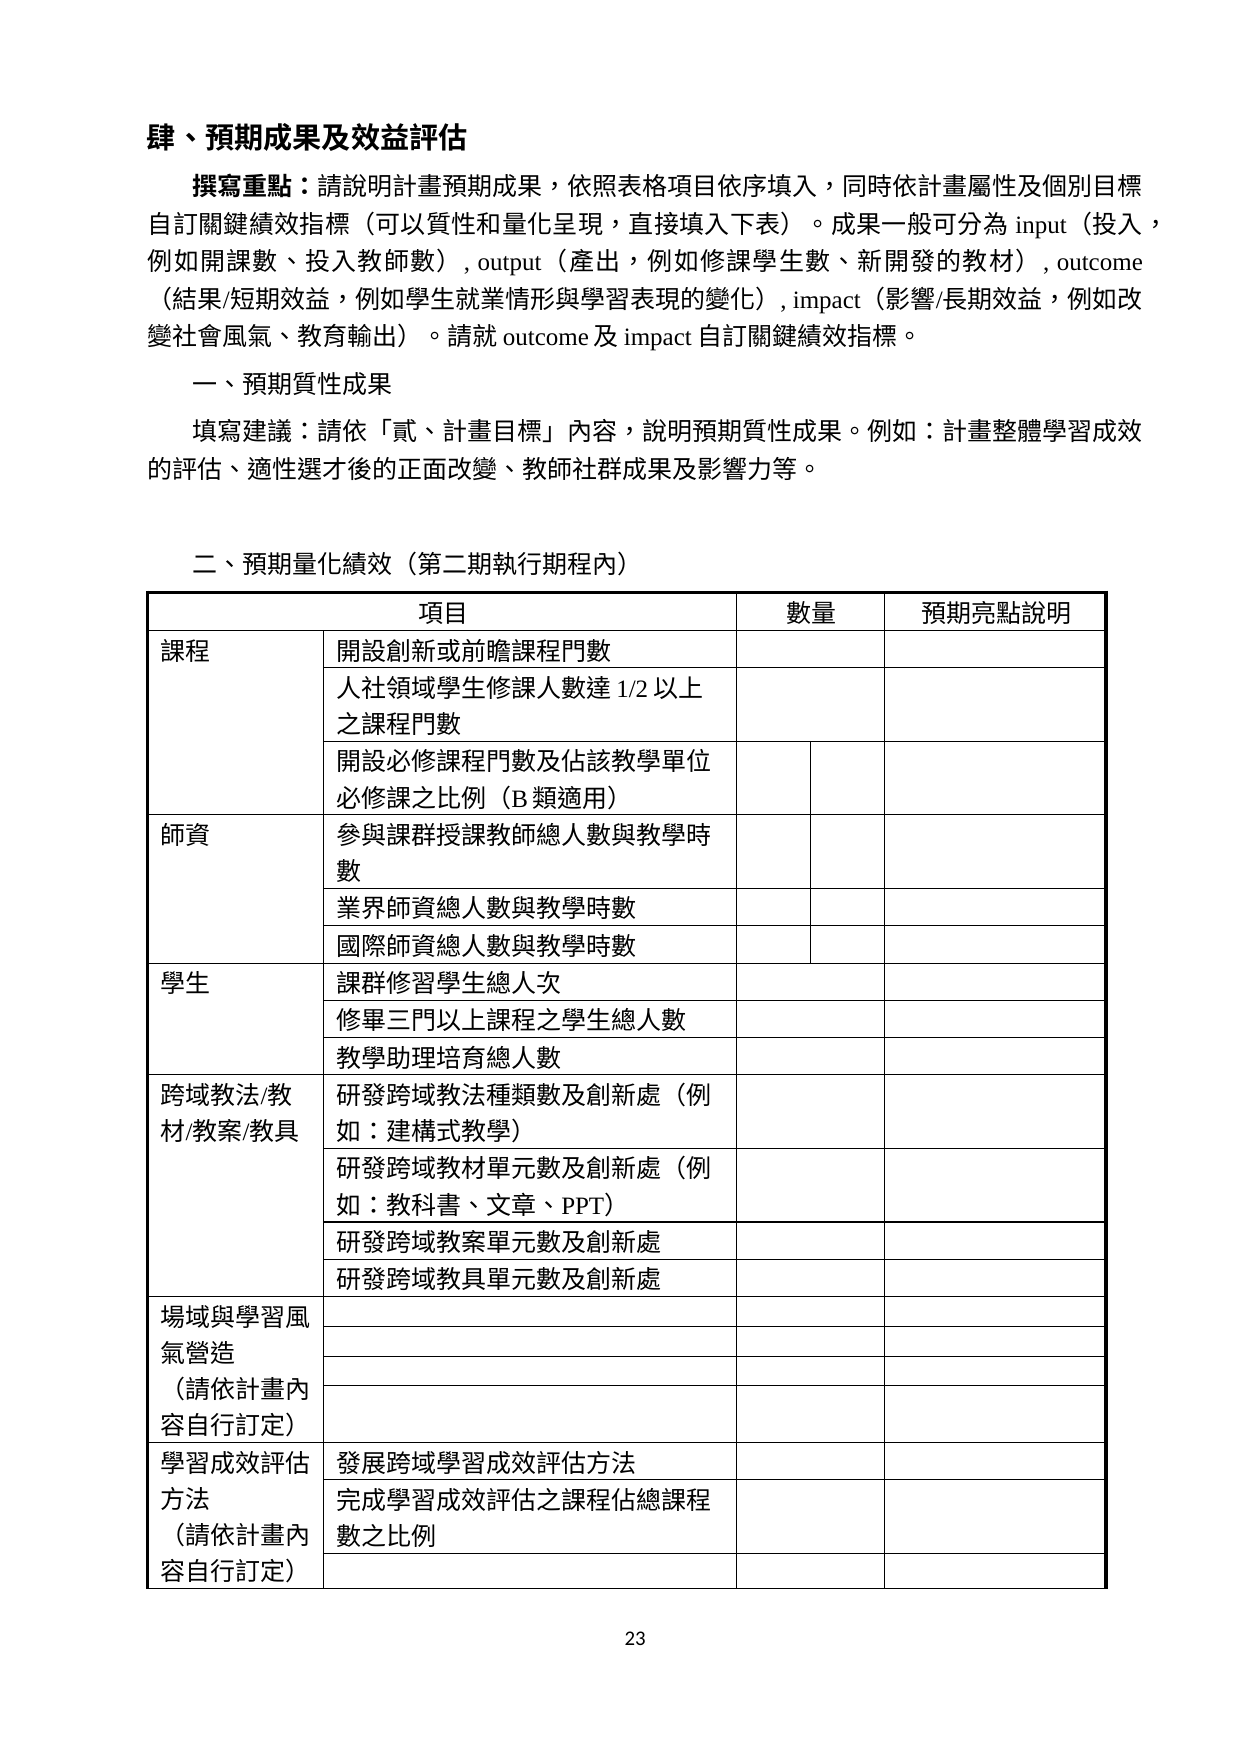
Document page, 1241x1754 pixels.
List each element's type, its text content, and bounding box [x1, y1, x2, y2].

table_cell [811, 742, 884, 814]
table_cell 研發跨域教法種類數及創新處（例如：建構式教學） [324, 1075, 736, 1148]
table_cell [737, 1038, 884, 1074]
table_cell [885, 815, 1104, 888]
table_cell 國際師資總人數與教學時數 [324, 926, 736, 962]
table_cell 業界師資總人數與教學時數 [324, 889, 736, 925]
table_cell 學生 [149, 964, 323, 1074]
table_cell 跨域教法/教材/教案/教具 [149, 1075, 323, 1296]
table_cell [885, 1038, 1104, 1074]
table_cell 課程 [149, 631, 323, 814]
table_cell [811, 926, 884, 962]
table_cell [737, 668, 884, 741]
table_cell 修畢三門以上課程之學生總人數 [324, 1001, 736, 1037]
table_cell 教學助理培育總人數 [324, 1038, 736, 1074]
table_cell [885, 964, 1104, 1000]
table_cell 學習成效評估方法 （請依計畫內容自行訂定） [149, 1443, 323, 1588]
table_cell [885, 1297, 1104, 1326]
table_cell 研發跨域教材單元數及創新處（例如：教科書、文章、PPT） [324, 1149, 736, 1221]
table_cell [811, 889, 884, 925]
table_cell 師資 [149, 815, 323, 962]
table_cell 完成學習成效評估之課程佔總課程數之比例 [324, 1480, 736, 1553]
table_cell [885, 1480, 1104, 1553]
table_cell [324, 1327, 736, 1356]
table_header 預期亮點說明 [885, 594, 1104, 630]
list 預期成果及效益評估 [147, 118, 1143, 156]
table_cell [737, 1075, 884, 1148]
table_cell [737, 1386, 884, 1442]
table_cell [737, 631, 884, 667]
table_cell [885, 1075, 1104, 1148]
table_cell [885, 1149, 1104, 1221]
table_cell [885, 1223, 1104, 1259]
table_cell 研發跨域教具單元數及創新處 [324, 1260, 736, 1296]
table_cell 開設必修課程門數及佔該教學單位必修課之比例（B類適用） [324, 742, 736, 814]
text 一、預期質性成果 [148, 363, 1143, 401]
table_cell [737, 1554, 884, 1588]
table_cell 開設創新或前瞻課程門數 [324, 631, 736, 667]
table_cell 參與課群授課教師總人數與教學時數 [324, 815, 736, 888]
table_cell [885, 889, 1104, 925]
table_cell [811, 815, 884, 888]
table_cell [885, 1260, 1104, 1296]
table_cell [885, 1327, 1104, 1356]
table_cell [737, 1297, 884, 1326]
table_cell [737, 742, 810, 814]
table_cell [885, 1001, 1104, 1037]
table_cell [885, 1386, 1104, 1442]
table_cell [885, 668, 1104, 741]
table_cell 場域與學習風氣營造 （請依計畫內容自行訂定） [149, 1297, 323, 1442]
table_cell [737, 1480, 884, 1553]
table_cell [737, 1149, 884, 1221]
table_cell [737, 1260, 884, 1296]
table_cell 發展跨域學習成效評估方法 [324, 1443, 736, 1479]
table_cell [324, 1357, 736, 1385]
text 撰寫重點：請說明計畫預期成果，依照表格項目依序填入，同時依計畫屬性及個別目標自訂關鍵績效指標（可以質性和量化呈現，直接填入下表）。成果一般可分為input（投入，例如開課數、投入教師數）, output（產出，例如修課學生數、新開發的教材）, outcome（結果/短期效益，例如學生就業情形與學習表現的變化）, impact（影響/長期效益，例如改變社會風氣、教育輸出）。請就outcome及impact自訂關鍵績效指標。 [148, 166, 1143, 353]
table_cell [885, 1357, 1104, 1385]
table_cell [885, 1554, 1104, 1588]
table_header 項目 [149, 594, 736, 630]
table_cell 課群修習學生總人次 [324, 964, 736, 1000]
table_cell [737, 1327, 884, 1356]
table_cell 研發跨域教案單元數及創新處 [324, 1223, 736, 1259]
table_cell [885, 1443, 1104, 1479]
table_cell [737, 1001, 884, 1037]
text 二、預期量化績效（第二期執行期程內） [148, 543, 1143, 581]
text 填寫建議：請依「貳、計畫目標」內容，說明預期質性成果。例如：計畫整體學習成效的評估、適性選才後的正面改變、教師社群成果及影響力等。 [148, 411, 1143, 486]
table_cell [737, 889, 810, 925]
table_cell [737, 1443, 884, 1479]
table_cell [885, 926, 1104, 962]
table_cell [737, 964, 884, 1000]
table_cell [737, 815, 810, 888]
table_cell [885, 742, 1104, 814]
table_cell 人社領域學生修課人數達1/2以上之課程門數 [324, 668, 736, 741]
table_cell [737, 1357, 884, 1385]
table_cell [885, 631, 1104, 667]
table_cell [324, 1297, 736, 1326]
table_cell [737, 926, 810, 962]
table_cell [324, 1386, 736, 1442]
table_cell [324, 1554, 736, 1588]
table_cell [737, 1223, 884, 1259]
table_header 數量 [737, 594, 884, 630]
